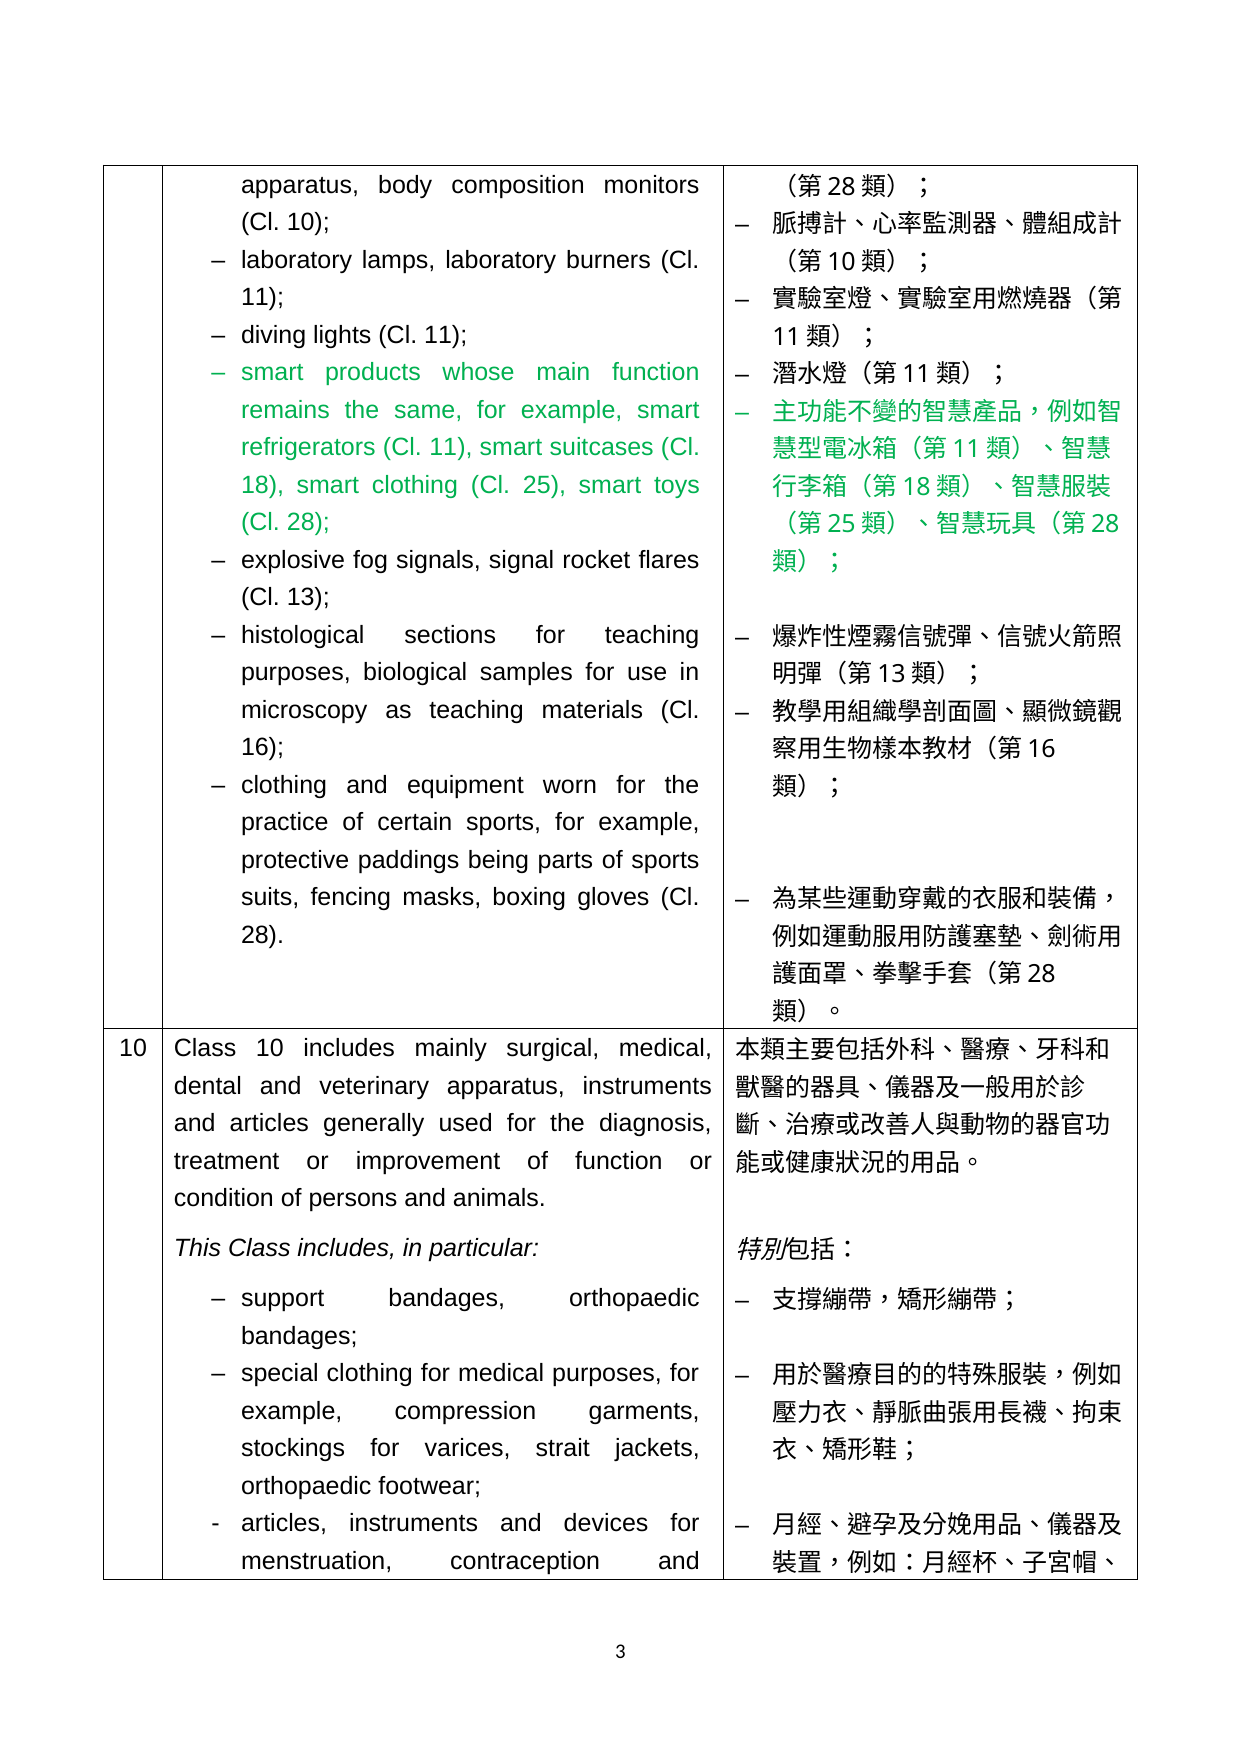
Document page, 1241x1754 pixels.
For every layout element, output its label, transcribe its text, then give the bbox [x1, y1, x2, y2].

table_cell Class 10 includes mainly surgical, medical, dental and veterinary apparatus, instruments and articles generally used for the diagnosis, treatment or improvement of function or condition of persons and animals. This Class includes, in particular: – support bandages, orthopaedic bandages; – special clothing for medical purposes, for example, compression garments, stockings for varices, strait jackets, orthopaedic footwear; - articles, instruments and devices for menstruation, contraception and [163, 1029, 723, 1579]
table_cell [104, 166, 162, 1028]
table_cell 10 [104, 1029, 162, 1579]
table_cell apparatus, body composition monitors (Cl. 10); – laboratory lamps, laboratory burners (Cl. 11); – diving lights (Cl. 11); – smart products whose main function remains the same, for example, smart refrigerators (Cl. 11), smart suitcases (Cl. 18), smart clothing (Cl. 25), smart toys (Cl. 28); – explosive fog signals, signal rocket flares (Cl. 13); – histological sections for teaching purposes, biological samples for use in microscopy as teaching materials (Cl. 16); – clothing and equipment worn for the practice of certain sports, for example, protective paddings being parts of sports suits, fencing masks, boxing gloves (Cl. 28). [163, 166, 723, 1028]
table_cell 本類主要包括外科、醫療、牙科和獸醫的器具、儀器及一般用於診斷、治療或改善人與動物的器官功能或健康狀況的用品。 特別包括： 支撐繃帶，矯形繃帶； 用於醫療目的的特殊服裝，例如壓力衣、靜脈曲張用長襪、拘束衣、矯形鞋； 月經、避孕及分娩用品、儀器及裝置，例如：月經杯、子宮帽、 [724, 1029, 1137, 1579]
table_cell 本類主要包括用於科學或研究目的的裝置和儀器、視聽和資訊科技設備，以及安全和救生設備。 特別包括： 實驗室科學研究用裝置及儀器； 訓練裝置和模擬器，例如急救訓練用人體模型、交通工具駕駛及操控用模擬器； 用於控制和監視飛機、船隻和無人駕駛車輛的裝置及儀器，例如導航儀器、發射機、測量用圓規、全球定位系統【GPS】設備、車輛用自動駕駛裝置； 安全及防護裝置和儀器，例如安全網、信號燈、交通信號燈裝置、消防車、聲音警報器、加密用動態簡訊密碼器使用者身分驗證之動態簡訊密碼器； 防止嚴重或危及生命的傷害之衣服，例如防事故、防輻射及防火用服裝、防彈衣、護頭盔、運動用護頭套、運動用護齒器、飛行員安全服、工人用護膝墊； 光學裝置和儀器，例如眼鏡、隱形眼鏡、放大鏡、檢驗用鏡、門眼； 磁鐵； 智慧手錶、穿戴式活動追蹤裝置； 用於視訊遊戲以外的電腦操縱桿、虛擬實境耳機、智慧眼鏡； 眼鏡盒、智慧手機盒、照相器材專用箱； 自動櫃員機、發票機、材料檢測儀器和機器； 電子菸用電池和充電器； 樂器用電氣及電子效果裝置； 實驗室機器人、教學機器人、安全監視機器人、具人工智慧之人形機器人。 特別不包括： 非遊戲機用機器操縱桿（第7類），車輛操縱桿（第12類），電玩遊戲用搖桿，玩具和遊戲機操控器（第28類）； 根據其功能或目的分類為各種類別的投幣式設備，例如投幣式洗衣機（第7類）、投幣式撞球檯（第28類）； 工業機器人（第7類），手術機器人（第10類），玩具機器人（第28類）； 脈搏計、心率監測器、體組成計（第10類）； 實驗室燈、實驗室用燃燒器（第11類）； 潛水燈（第11類）； 主功能不變的智慧產品，例如智慧型電冰箱（第11類）、智慧行李箱（第18類）、智慧服裝（第25類）、智慧玩具（第28類）； 爆炸性煙霧信號彈、信號火箭照明彈（第13類）； 教學用組織學剖面圖、顯微鏡觀察用生物樣本教材（第16類）； 為某些運動穿戴的衣服和裝備，例如運動服用防護塞墊、劍術用護面罩、拳擊手套（第28類）。 [724, 166, 1137, 1028]
